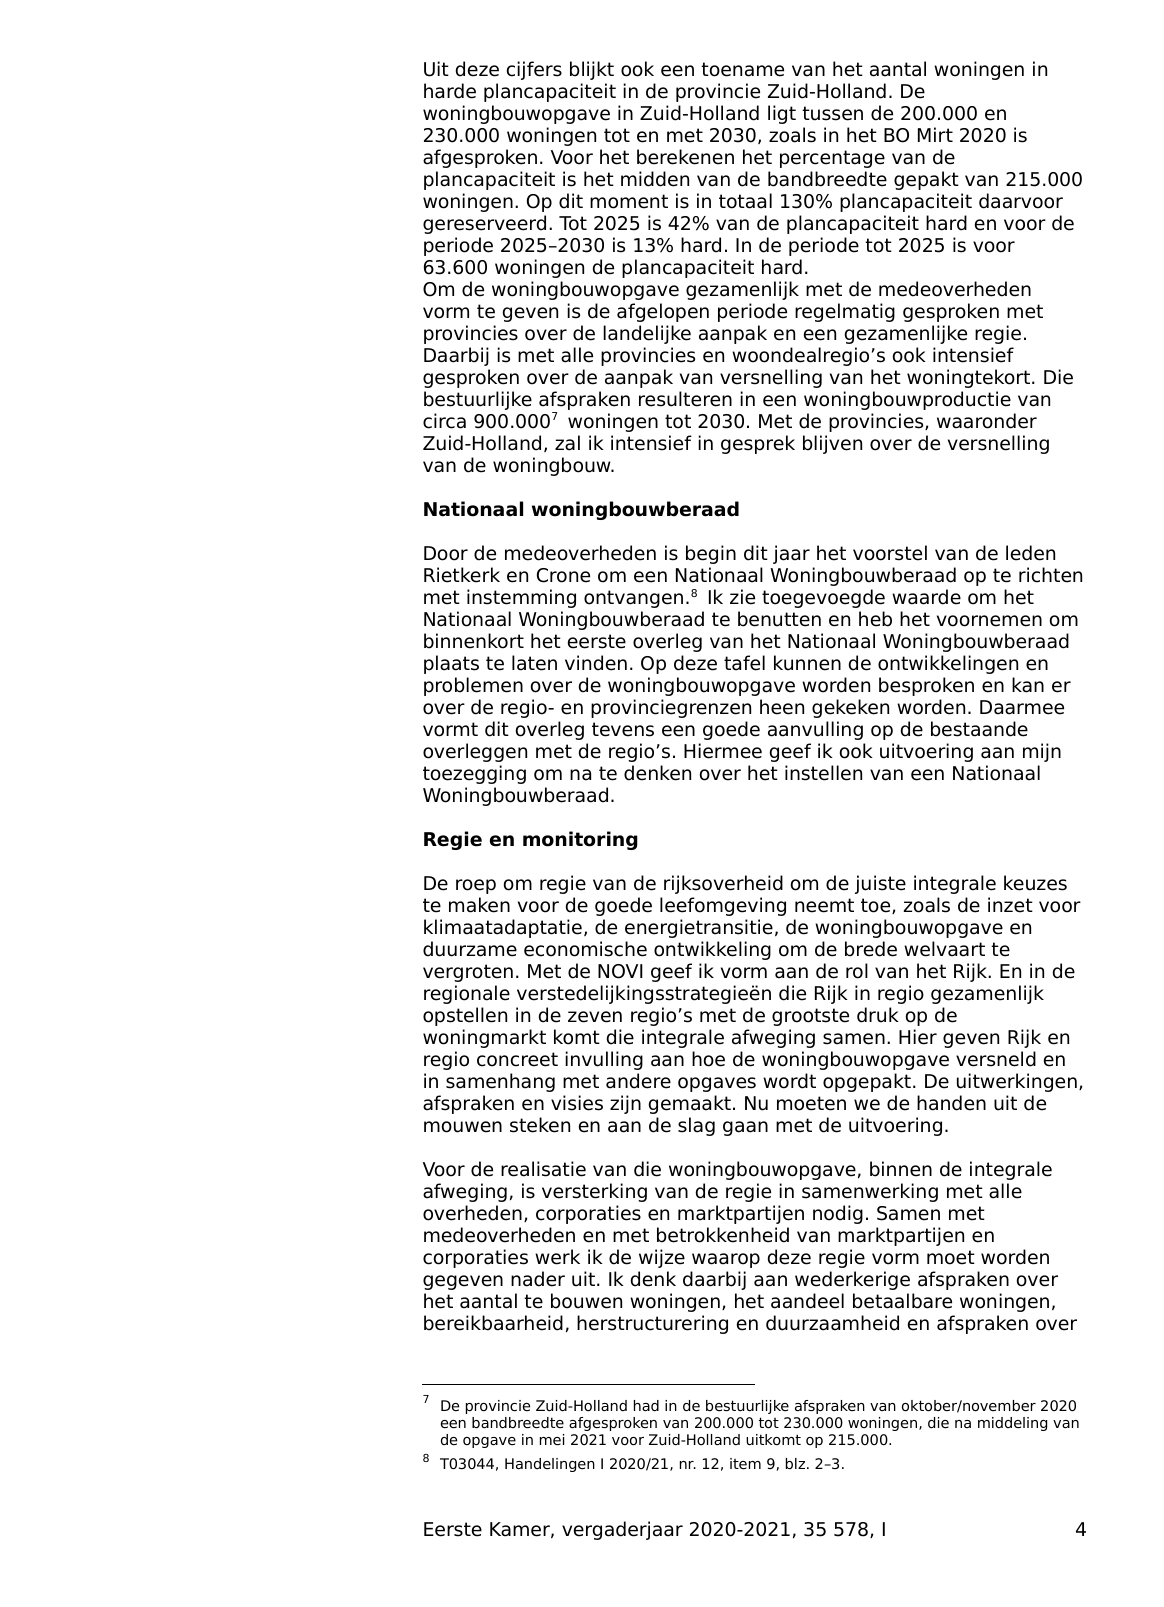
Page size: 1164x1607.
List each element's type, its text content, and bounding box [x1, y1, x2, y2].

text Door de medeoverheden is begin dit jaar het voorstel van de leden Rietkerk en Crone om een Nationaal Woningbouwberaad op te richten met instemming ontvangen. Ik zie toegevoegde waarde om het Nationaal Woningbouwberaad te benutten en heb het voornemen om binnenkort het eerste overleg van het Nationaal Woningbouwberaad plaats te laten vinden. Op deze tafel kunnen de ontwikkelingen en problemen over de woningbouwopgave worden besproken en kan er over de regio- en provinciegrenzen heen gekeken worden. Daarmee vormt dit overleg tevens een goede aanvulling op de bestaande overleggen met de regio’s. Hiermee geef ik ook uitvoering aan mijn toezegging om na te denken over het instellen van een Nationaal Woningbouwberaad. [422, 543, 1087, 807]
text Voor de realisatie van die woningbouwopgave, binnen de integrale afweging, is versterking van de regie in samenwerking met alle overheden, corporaties en marktpartijen nodig. Samen met medeoverheden en met betrokkenheid van marktpartijen en corporaties werk ik de wijze waarop deze regie vorm moet worden gegeven nader uit. Ik denk daarbij aan wederkerige afspraken over het aantal te bouwen woningen, het aandeel betaalbare woningen, bereikbaarheid, herstructurering en duurzaamheid en afspraken over [422, 1159, 1087, 1335]
text Om de woningbouwopgave gezamenlijk met de medeoverheden vorm te geven is de afgelopen periode regelmatig gesproken met provincies over de landelijke aanpak en een gezamenlijke regie. Daarbij is met alle provincies en woondealregio’s ook intensief gesproken over de aanpak van versnelling van het woningtekort. Die bestuurlijke afspraken resulteren in een woningbouwproductie van circa 900.000 woningen tot 2030. Met de provincies, waaronder Zuid-Holland, zal ik intensief in gesprek blijven over de versnelling van de woningbouw. [422, 279, 1087, 477]
text Uit deze cijfers blijkt ook een toename van het aantal woningen in harde plancapaciteit in de provincie Zuid-Holland. De woningbouwopgave in Zuid-Holland ligt tussen de 200.000 en 230.000 woningen tot en met 2030, zoals in het BO Mirt 2020 is afgesproken. Voor het berekenen het percentage van de plancapaciteit is het midden van de bandbreedte gepakt van 215.000 woningen. Op dit moment is in totaal 130% plancapaciteit daarvoor gereserveerd. Tot 2025 is 42% van de plancapaciteit hard en voor de periode 2025–2030 is 13% hard. In de periode tot 2025 is voor 63.600 woningen de plancapaciteit hard. [422, 59, 1087, 279]
subtitle Nationaal woningbouwberaad [422, 499, 1087, 521]
text T03044, Handelingen I 2020/21, nr. 12, item 9, blz. 2–3. [422, 1452, 1087, 1474]
text De provincie Zuid-Holland had in de bestuurlijke afspraken van oktober/november 2020 een bandbreedte afgesproken van 200.000 tot 230.000 woningen, die na middeling van de opgave in mei 2021 voor Zuid-Holland uitkomt op 215.000. [422, 1393, 1087, 1449]
subtitle Regie en monitoring [422, 829, 1087, 851]
text De roep om regie van de rijksoverheid om de juiste integrale keuzes te maken voor de goede leefomgeving neemt toe, zoals de inzet voor klimaatadaptatie, de energietransitie, de woningbouwopgave en duurzame economische ontwikkeling om de brede welvaart te vergroten. Met de NOVI geef ik vorm aan de rol van het Rijk. En in de regionale verstedelijkingsstrategieën die Rijk in regio gezamenlijk opstellen in de zeven regio’s met de grootste druk op de woningmarkt komt die integrale afweging samen. Hier geven Rijk en regio concreet invulling aan hoe de woningbouwopgave versneld en in samenhang met andere opgaves wordt opgepakt. De uitwerkingen, afspraken en visies zijn gemaakt. Nu moeten we de handen uit de mouwen steken en aan de slag gaan met de uitvoering. [422, 873, 1087, 1137]
